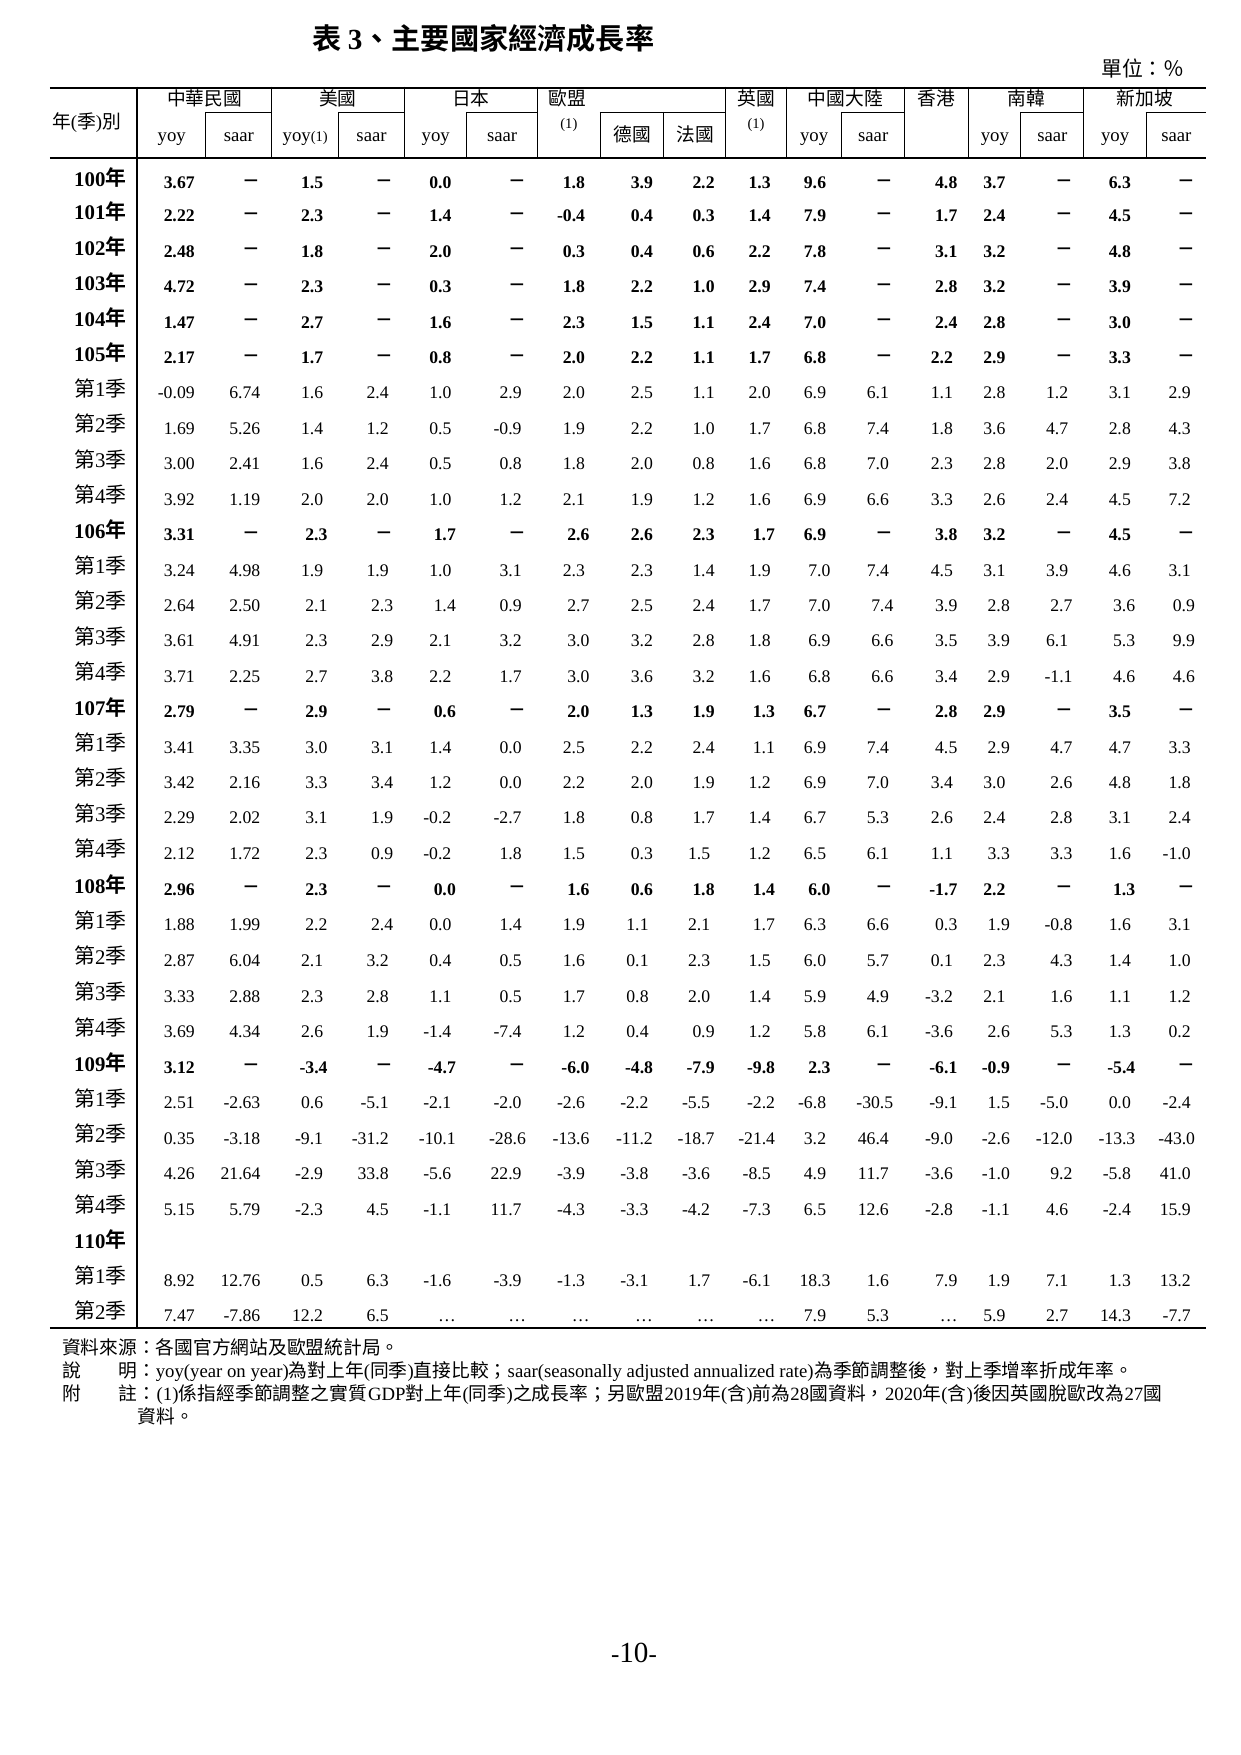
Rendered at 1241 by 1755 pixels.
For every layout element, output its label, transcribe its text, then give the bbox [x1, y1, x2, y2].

table_cell － [467, 192, 537, 228]
table_cell [1146, 1221, 1206, 1256]
table_cell 1.6 [271, 440, 338, 476]
table_cell 2.41 [206, 440, 271, 476]
table_cell － [1021, 511, 1083, 546]
table_cell 3.0 [1084, 299, 1146, 334]
table_cell [968, 1329, 1021, 1336]
table_cell 2.6 [968, 476, 1021, 511]
table_cell 2.2 [904, 334, 968, 369]
table_cell － [1021, 688, 1083, 723]
table_cell -3.6 [664, 1150, 726, 1186]
table_cell 2.1 [537, 476, 600, 511]
table_cell 4.5 [1084, 511, 1146, 546]
table_cell -3.3 [600, 1186, 664, 1221]
table_cell 2.3 [271, 192, 338, 228]
table_cell － [467, 866, 537, 901]
table_cell -2.6 [968, 1115, 1021, 1150]
table_cell [664, 1329, 726, 1336]
table_cell － [1021, 192, 1083, 228]
table_cell yoy [969, 112, 1020, 157]
table_cell 1.2 [339, 405, 404, 440]
table_cell 4.6 [1146, 653, 1206, 688]
table_cell -2.2 [726, 1079, 786, 1115]
table_cell 1.7 [467, 653, 537, 688]
table_cell 2.1 [404, 617, 467, 653]
table_cell -6.1 [726, 1256, 786, 1292]
table_cell 3.1 [1084, 369, 1146, 405]
table_cell 7.0 [786, 582, 841, 617]
table_cell -7.9 [664, 1044, 726, 1079]
table_cell 6.9 [786, 369, 841, 405]
table_cell 2.7 [271, 653, 338, 688]
table_cell 8.92 [138, 1256, 206, 1292]
table_cell 0.9 [467, 582, 537, 617]
table_cell 2.4 [664, 724, 726, 759]
table_cell 1.5 [537, 830, 600, 866]
table_cell － [1021, 1044, 1083, 1079]
table_cell 2.0 [339, 476, 404, 511]
table_cell 2.48 [138, 228, 206, 263]
table_cell 6.04 [206, 937, 271, 972]
table_cell － [339, 228, 404, 263]
table_cell 2.8 [1084, 405, 1146, 440]
table_cell 3.1 [467, 546, 537, 582]
table_cell [1021, 1329, 1083, 1336]
table_cell 0.3 [904, 901, 968, 937]
table_cell 7.9 [904, 1256, 968, 1292]
table_cell 3.31 [138, 511, 206, 546]
table_cell 41.0 [1146, 1150, 1206, 1186]
table_cell 0.4 [600, 192, 664, 228]
table_cell 3.1 [1146, 901, 1206, 937]
table_cell 1.5 [600, 299, 664, 334]
table_cell 4.26 [138, 1150, 206, 1186]
table_cell 1.7 [904, 192, 968, 228]
table_cell 1.5 [726, 937, 786, 972]
table_cell 3.00 [138, 440, 206, 476]
table_cell 1.7 [404, 511, 467, 546]
table_cell -2.3 [271, 1186, 338, 1221]
table_cell [841, 1329, 904, 1336]
table_cell － [339, 866, 404, 901]
table_cell 2.51 [138, 1079, 206, 1115]
table_cell -2.4 [1146, 1079, 1206, 1115]
table_cell 第1季 [50, 901, 136, 937]
table_cell 1.2 [726, 830, 786, 866]
table_cell 3.8 [339, 653, 404, 688]
table_cell 2.2 [600, 724, 664, 759]
table_cell 2.9 [968, 724, 1021, 759]
table_cell 2.4 [339, 901, 404, 937]
table_cell － [1146, 228, 1206, 263]
table_cell 3.0 [271, 724, 338, 759]
table_cell [904, 1329, 968, 1336]
table_cell － [467, 688, 537, 723]
table_cell － [339, 334, 404, 369]
table_cell 1.19 [206, 476, 271, 511]
table_cell 3.2 [664, 653, 726, 688]
table_cell 7.4 [841, 546, 904, 582]
table_cell 2.4 [968, 794, 1021, 830]
table_cell 2.3 [339, 582, 404, 617]
table_cell 7.9 [786, 192, 841, 228]
table_cell 4.6 [1021, 1186, 1083, 1221]
table_cell 4.5 [339, 1186, 404, 1221]
table_cell [841, 1221, 904, 1256]
table_cell － [467, 159, 537, 192]
table_cell 0.3 [537, 228, 600, 263]
table_cell -6.1 [904, 1044, 968, 1079]
table_cell 6.1 [841, 830, 904, 866]
table_cell 1.4 [271, 405, 338, 440]
table_cell 第1季 [50, 724, 136, 759]
table_cell 4.6 [1084, 546, 1146, 582]
table_cell 14.3 [1084, 1292, 1146, 1327]
table_cell 5.15 [138, 1186, 206, 1221]
table_cell -7.7 [1146, 1292, 1206, 1327]
table_cell 2.8 [968, 440, 1021, 476]
table_cell － [841, 263, 904, 298]
table_header 中華民國 [138, 89, 271, 112]
table_cell 1.4 [726, 973, 786, 1008]
table_cell 4.6 [1084, 653, 1146, 688]
table_cell － [206, 192, 271, 228]
table_cell 2.6 [600, 511, 664, 546]
table_cell 1.9 [726, 546, 786, 582]
table_cell -0.2 [404, 830, 467, 866]
table_cell 6.3 [339, 1256, 404, 1292]
table_cell … [537, 1292, 600, 1327]
table_cell -1.4 [404, 1008, 467, 1044]
table_cell -1.3 [537, 1256, 600, 1292]
table_cell 3.6 [600, 653, 664, 688]
table_cell － [467, 334, 537, 369]
table_cell -5.4 [1084, 1044, 1146, 1079]
table_cell 3.1 [1084, 794, 1146, 830]
table_cell 1.7 [271, 334, 338, 369]
table_cell 2.0 [1021, 440, 1083, 476]
table_cell 1.9 [537, 901, 600, 937]
table_cell 6.9 [786, 476, 841, 511]
table_cell 7.8 [786, 228, 841, 263]
table_cell 0.1 [600, 937, 664, 972]
text 單位：％ [157, 54, 1184, 82]
table_cell 7.4 [841, 724, 904, 759]
table_cell － [467, 299, 537, 334]
table_cell -18.7 [664, 1115, 726, 1150]
table_cell 5.9 [968, 1292, 1021, 1327]
table_header 中國大陸 [787, 89, 904, 112]
table_cell 7.0 [841, 440, 904, 476]
table_cell 2.2 [968, 866, 1021, 901]
table_cell 3.3 [271, 759, 338, 794]
table_cell … [467, 1292, 537, 1327]
table_cell 0.9 [339, 830, 404, 866]
table_cell 0.8 [664, 440, 726, 476]
table_cell 0.5 [404, 440, 467, 476]
table_cell － [1021, 263, 1083, 298]
table_cell 第4季 [50, 1008, 136, 1044]
table_cell 1.6 [404, 299, 467, 334]
table_cell 2.12 [138, 830, 206, 866]
table_cell 0.9 [1146, 582, 1206, 617]
table_cell － [206, 263, 271, 298]
table_cell 3.41 [138, 724, 206, 759]
table_cell 2.2 [600, 263, 664, 298]
table_cell 103年 [50, 263, 136, 298]
table_cell 1.6 [841, 1256, 904, 1292]
table_cell -5.5 [664, 1079, 726, 1115]
table_cell -13.3 [1084, 1115, 1146, 1150]
table_cell 12.2 [271, 1292, 338, 1327]
table_cell － [206, 228, 271, 263]
table_cell 1.99 [206, 901, 271, 937]
table_cell -21.4 [726, 1115, 786, 1150]
table_cell － [1021, 299, 1083, 334]
table_cell 0.3 [664, 192, 726, 228]
table_cell 5.3 [1021, 1008, 1083, 1044]
table_cell -6.8 [786, 1079, 841, 1115]
table_cell -7.86 [206, 1292, 271, 1327]
table_cell 2.3 [968, 937, 1021, 972]
table_cell 0.8 [404, 334, 467, 369]
table_cell 4.3 [1146, 405, 1206, 440]
table_cell 3.8 [904, 511, 968, 546]
table_cell -3.4 [271, 1044, 338, 1079]
table_cell 3.5 [904, 617, 968, 653]
table_cell -9.8 [726, 1044, 786, 1079]
table_cell 2.02 [206, 794, 271, 830]
table_cell 2.1 [271, 582, 338, 617]
table_cell 1.3 [1084, 1008, 1146, 1044]
table_cell 1.7 [726, 901, 786, 937]
table_cell 2.4 [1021, 476, 1083, 511]
table_cell 2.0 [271, 476, 338, 511]
table_cell yoy [787, 112, 841, 157]
table_cell 1.5 [664, 830, 726, 866]
table_cell 0.1 [904, 937, 968, 972]
table_cell 0.0 [404, 901, 467, 937]
table_cell … [404, 1292, 467, 1327]
table_cell 3.0 [537, 653, 600, 688]
table_cell 1.4 [726, 794, 786, 830]
table_cell 3.69 [138, 1008, 206, 1044]
table_cell 2.6 [904, 794, 968, 830]
table_cell 3.1 [904, 228, 968, 263]
table_cell 2.7 [537, 582, 600, 617]
table_cell 2.8 [904, 263, 968, 298]
table_cell [1146, 1329, 1206, 1336]
table_cell 4.5 [1084, 476, 1146, 511]
table_cell 2.0 [600, 440, 664, 476]
table_cell 1.7 [726, 511, 786, 546]
table_cell 3.9 [904, 582, 968, 617]
table_cell 6.1 [1021, 617, 1083, 653]
table_cell 1.8 [271, 228, 338, 263]
table_cell -4.8 [600, 1044, 664, 1079]
table_cell 4.8 [1084, 759, 1146, 794]
table_cell 33.8 [339, 1150, 404, 1186]
table_cell [467, 1221, 537, 1256]
table_cell － [467, 228, 537, 263]
table_cell － [841, 334, 904, 369]
table_cell [600, 1221, 664, 1256]
table_cell -1.0 [1146, 830, 1206, 866]
table_cell 第2季 [50, 937, 136, 972]
table_cell [138, 1221, 206, 1256]
table_cell 0.5 [467, 937, 537, 972]
table_cell 11.7 [841, 1150, 904, 1186]
table_cell 7.1 [1021, 1256, 1083, 1292]
table_cell 1.1 [1084, 973, 1146, 1008]
table_cell 2.2 [600, 334, 664, 369]
table_cell 2.8 [968, 582, 1021, 617]
table_cell -30.5 [841, 1079, 904, 1115]
table_cell [404, 1329, 467, 1336]
table_cell 2.6 [271, 1008, 338, 1044]
table_cell 2.7 [271, 299, 338, 334]
table_cell 6.0 [786, 866, 841, 901]
table_cell -2.7 [467, 794, 537, 830]
table_cell 2.3 [786, 1044, 841, 1079]
table_cell 0.0 [1084, 1079, 1146, 1115]
table_cell － [467, 263, 537, 298]
table_cell 德國 [601, 113, 663, 157]
table_cell 1.0 [404, 369, 467, 405]
table_cell 1.0 [1146, 937, 1206, 972]
table_cell 3.1 [1146, 546, 1206, 582]
table_cell 2.7 [1021, 1292, 1083, 1327]
table_cell saar [467, 113, 537, 157]
table_cell 3.92 [138, 476, 206, 511]
table_cell 2.0 [664, 973, 726, 1008]
table_cell 7.2 [1146, 476, 1206, 511]
table_cell 2.16 [206, 759, 271, 794]
table_cell － [1146, 299, 1206, 334]
table_cell 6.8 [786, 653, 841, 688]
table_cell － [1146, 159, 1206, 192]
table_cell -5.6 [404, 1150, 467, 1186]
table_cell 12.76 [206, 1256, 271, 1292]
table_cell 1.9 [664, 688, 726, 723]
table_cell 第4季 [50, 830, 136, 866]
table_cell [905, 112, 968, 157]
table_cell 6.8 [786, 440, 841, 476]
table_cell 1.5 [271, 159, 338, 192]
table_cell 第3季 [50, 973, 136, 1008]
table_cell 2.2 [404, 653, 467, 688]
table_cell 0.0 [404, 866, 467, 901]
table_cell 2.2 [726, 228, 786, 263]
table_cell 4.91 [206, 617, 271, 653]
table_cell 9.9 [1146, 617, 1206, 653]
table_cell [339, 1221, 404, 1256]
table_cell － [1021, 159, 1083, 192]
table_cell 2.7 [1021, 582, 1083, 617]
table_cell 3.7 [968, 159, 1021, 192]
table_cell 6.1 [841, 369, 904, 405]
table_cell 0.8 [600, 973, 664, 1008]
table_cell 6.6 [841, 653, 904, 688]
table_cell 1.6 [1084, 830, 1146, 866]
table_cell － [1146, 1044, 1206, 1079]
table_cell 3.2 [786, 1115, 841, 1150]
table_cell 2.50 [206, 582, 271, 617]
table_cell 2.9 [271, 688, 338, 723]
table_cell 101年 [50, 192, 136, 228]
table_cell 7.0 [786, 299, 841, 334]
table_cell － [1146, 688, 1206, 723]
table_cell 2.6 [537, 511, 600, 546]
table_cell － [339, 159, 404, 192]
table_cell [664, 1221, 726, 1256]
table_cell 9.6 [786, 159, 841, 192]
table_cell 3.1 [968, 546, 1021, 582]
table_cell 2.3 [271, 973, 338, 1008]
table_cell -4.7 [404, 1044, 467, 1079]
table_cell 0.4 [404, 937, 467, 972]
table_cell -9.1 [904, 1079, 968, 1115]
table_cell 3.2 [467, 617, 537, 653]
table_cell 6.6 [841, 901, 904, 937]
table_cell － [1021, 228, 1083, 263]
table_cell 7.4 [841, 582, 904, 617]
table_cell 第4季 [50, 653, 136, 688]
table_cell 2.4 [726, 299, 786, 334]
table_cell -2.9 [271, 1150, 338, 1186]
table_cell 1.4 [726, 866, 786, 901]
table_cell 2.6 [968, 1008, 1021, 1044]
table_cell -1.1 [404, 1186, 467, 1221]
table_cell -2.63 [206, 1079, 271, 1115]
table_cell 1.3 [1084, 1256, 1146, 1292]
table_cell － [1146, 511, 1206, 546]
table_cell 110年 [50, 1221, 136, 1256]
table_cell 1.8 [1146, 759, 1206, 794]
table_cell 2.3 [537, 546, 600, 582]
table_cell 4.5 [1084, 192, 1146, 228]
table_cell 2.2 [664, 159, 726, 192]
table_cell 2.3 [537, 299, 600, 334]
table_cell 6.3 [786, 901, 841, 937]
table_cell 1.3 [726, 159, 786, 192]
table_cell 12.6 [841, 1186, 904, 1221]
table_cell 1.6 [1021, 973, 1083, 1008]
table_cell 4.8 [904, 159, 968, 192]
table_cell [726, 1221, 786, 1256]
table_cell － [1021, 334, 1083, 369]
table_cell 46.4 [841, 1115, 904, 1150]
table_cell 1.7 [726, 334, 786, 369]
table_cell 7.9 [786, 1292, 841, 1327]
table_cell 0.8 [600, 794, 664, 830]
table_cell 3.3 [1021, 830, 1083, 866]
table_cell 6.3 [1084, 159, 1146, 192]
table_cell 4.98 [206, 546, 271, 582]
table_cell -3.9 [467, 1256, 537, 1292]
table_cell [206, 1221, 271, 1256]
table_cell -1.1 [968, 1186, 1021, 1221]
table_cell -3.9 [537, 1150, 600, 1186]
table_cell 第4季 [50, 476, 136, 511]
table_cell 1.0 [664, 405, 726, 440]
table_cell 7.4 [841, 405, 904, 440]
table_cell -0.9 [467, 405, 537, 440]
table_cell -1.1 [1021, 653, 1083, 688]
table_cell 3.1 [339, 724, 404, 759]
table_cell 2.3 [271, 263, 338, 298]
table_cell 2.0 [537, 334, 600, 369]
table_cell 1.8 [904, 405, 968, 440]
table_cell 第1季 [50, 369, 136, 405]
table_cell -6.0 [537, 1044, 600, 1079]
table_cell 1.8 [664, 866, 726, 901]
table_cell -1.0 [968, 1150, 1021, 1186]
table_cell 第3季 [50, 794, 136, 830]
table_cell [1084, 1221, 1146, 1256]
table_cell 0.0 [404, 159, 467, 192]
text 附 註：(1)係指經季節調整之實質GDP對上年(同季)之成長率；另歐盟2019年(含)前為28國資料，2020年(含)後因英國脫歐改為27國資料。 [62, 1382, 1164, 1428]
table_cell 2.2 [271, 901, 338, 937]
table_cell 1.6 [271, 369, 338, 405]
table_cell 3.35 [206, 724, 271, 759]
table_cell 5.9 [786, 973, 841, 1008]
table_cell [1021, 1221, 1083, 1256]
table_cell 0.6 [600, 866, 664, 901]
table_cell 2.4 [664, 582, 726, 617]
table_cell － [206, 866, 271, 901]
table_cell 2.9 [968, 653, 1021, 688]
table_cell 第2季 [50, 582, 136, 617]
table_cell 9.2 [1021, 1150, 1083, 1186]
table_cell 2.4 [339, 440, 404, 476]
table_cell 7.0 [841, 759, 904, 794]
table_cell 1.4 [404, 582, 467, 617]
table_cell -11.2 [600, 1115, 664, 1150]
table_cell 1.5 [968, 1079, 1021, 1115]
table_cell 2.4 [1146, 794, 1206, 830]
table_cell 2.17 [138, 334, 206, 369]
table_cell -3.1 [600, 1256, 664, 1292]
table_cell -28.6 [467, 1115, 537, 1150]
table_header 南韓 [969, 89, 1083, 112]
table_cell 2.2 [600, 405, 664, 440]
table_cell -8.5 [726, 1150, 786, 1186]
table_cell － [339, 263, 404, 298]
table_cell 1.2 [404, 759, 467, 794]
table_cell 1.8 [467, 830, 537, 866]
table_cell -7.4 [467, 1008, 537, 1044]
table_cell － [206, 159, 271, 192]
table_cell 2.8 [339, 973, 404, 1008]
table_cell 2.3 [271, 866, 338, 901]
table_cell － [206, 511, 271, 546]
table_cell 1.2 [537, 1008, 600, 1044]
table_cell -0.8 [1021, 901, 1083, 937]
table_cell 3.2 [968, 228, 1021, 263]
table_cell 106年 [50, 511, 136, 546]
table_cell 3.2 [968, 511, 1021, 546]
table_cell 2.0 [404, 228, 467, 263]
table_cell 5.79 [206, 1186, 271, 1221]
table_cell 3.3 [1084, 334, 1146, 369]
table_cell 1.9 [664, 759, 726, 794]
table_cell 1.1 [664, 299, 726, 334]
table_cell -5.1 [339, 1079, 404, 1115]
table_cell 5.8 [786, 1008, 841, 1044]
table_cell 1.1 [404, 973, 467, 1008]
table_cell 1.88 [138, 901, 206, 937]
table_cell 2.9 [968, 688, 1021, 723]
table_cell 2.5 [600, 582, 664, 617]
text 說 明：yoy(year on year)為對上年(同季)直接比較；saar(seasonally adjusted annualized rate)為季節調整後，對上季增率折成年率。 [62, 1359, 1164, 1382]
table_cell 第1季 [50, 546, 136, 582]
table_cell [50, 1329, 137, 1336]
table_cell saar [206, 113, 271, 157]
table_cell 3.4 [904, 653, 968, 688]
table_cell 2.2 [537, 759, 600, 794]
table_cell [404, 1221, 467, 1256]
table_cell 1.8 [537, 794, 600, 830]
table_cell 6.5 [786, 1186, 841, 1221]
table_cell yoy [138, 112, 205, 157]
table_cell 2.96 [138, 866, 206, 901]
table_cell 3.8 [1146, 440, 1206, 476]
table_cell 1.6 [726, 653, 786, 688]
table_cell 1.1 [904, 369, 968, 405]
table_cell 2.9 [1146, 369, 1206, 405]
table_cell [537, 1221, 600, 1256]
table_cell saar [1021, 113, 1083, 157]
table_cell 0.3 [404, 263, 467, 298]
table_cell 2.0 [600, 759, 664, 794]
table_cell 第2季 [50, 1115, 136, 1150]
table_cell 7.4 [786, 263, 841, 298]
table_cell [271, 1221, 338, 1256]
table_cell 第1季 [50, 1256, 136, 1292]
table_cell 1.1 [904, 830, 968, 866]
table_cell 13.2 [1146, 1256, 1206, 1292]
table_cell 1.9 [968, 901, 1021, 937]
table_cell 0.2 [1146, 1008, 1206, 1044]
table_cell 2.3 [271, 830, 338, 866]
table_cell 1.3 [600, 688, 664, 723]
table_cell 4.72 [138, 263, 206, 298]
table_cell 1.0 [404, 476, 467, 511]
table_cell 100年 [50, 159, 136, 192]
table_cell － [841, 299, 904, 334]
table_cell 2.8 [1021, 794, 1083, 830]
table_cell 2.1 [968, 973, 1021, 1008]
table_cell 2.3 [600, 546, 664, 582]
table_cell 6.9 [786, 724, 841, 759]
table_cell 0.8 [467, 440, 537, 476]
table_cell yoy [1084, 112, 1146, 157]
table_cell -3.8 [600, 1150, 664, 1186]
table_cell 3.3 [968, 830, 1021, 866]
table_cell 6.6 [841, 617, 904, 653]
table_cell 4.7 [1084, 724, 1146, 759]
table_cell 1.8 [537, 159, 600, 192]
table_cell … [600, 1292, 664, 1327]
table_cell [206, 1329, 271, 1336]
table_cell 4.5 [904, 724, 968, 759]
table_cell － [1146, 334, 1206, 369]
table_cell 1.2 [467, 476, 537, 511]
table_cell 2.3 [664, 937, 726, 972]
table_cell … [664, 1292, 726, 1327]
table_cell 0.5 [467, 973, 537, 1008]
table_cell 1.3 [1084, 866, 1146, 901]
table_cell 6.8 [786, 405, 841, 440]
table_cell 1.4 [467, 901, 537, 937]
table_cell 1.7 [537, 973, 600, 1008]
table_cell 1.9 [339, 1008, 404, 1044]
table_cell 4.9 [841, 973, 904, 1008]
table_header 英國 [726, 89, 786, 112]
table_cell [904, 1221, 968, 1256]
table_cell -0.4 [537, 192, 600, 228]
table_cell -2.8 [904, 1186, 968, 1221]
table_cell -2.0 [467, 1079, 537, 1115]
table_cell [786, 1221, 841, 1256]
table_cell 3.0 [537, 617, 600, 653]
table_cell 2.22 [138, 192, 206, 228]
table_cell 4.5 [904, 546, 968, 582]
table_cell － [841, 159, 904, 192]
table_cell (1) [538, 112, 600, 157]
table_cell 6.9 [786, 759, 841, 794]
table_cell 15.9 [1146, 1186, 1206, 1221]
table_cell 107年 [50, 688, 136, 723]
table_cell － [841, 688, 904, 723]
table_cell － [841, 192, 904, 228]
table_cell 1.7 [726, 582, 786, 617]
table_cell [786, 1329, 841, 1336]
table_cell [537, 1329, 600, 1336]
table_cell 2.4 [339, 369, 404, 405]
table_cell 6.9 [786, 511, 841, 546]
table_cell 1.69 [138, 405, 206, 440]
table_cell 1.7 [664, 1256, 726, 1292]
table_cell － [206, 1044, 271, 1079]
table_cell 1.0 [404, 546, 467, 582]
table_cell － [206, 334, 271, 369]
table_header 年(季)別 [50, 89, 136, 157]
table_cell 2.3 [271, 511, 338, 546]
table_cell 第3季 [50, 617, 136, 653]
table_cell 6.5 [339, 1292, 404, 1327]
table_cell saar [842, 113, 904, 157]
table_cell 2.1 [664, 901, 726, 937]
table_cell 2.8 [968, 369, 1021, 405]
table_cell 3.2 [339, 937, 404, 972]
table_cell 2.4 [904, 299, 968, 334]
table_cell … [904, 1292, 968, 1327]
table_cell 3.67 [138, 159, 206, 192]
table_cell 1.2 [726, 759, 786, 794]
table_cell － [467, 1044, 537, 1079]
table_cell 2.8 [664, 617, 726, 653]
table_cell 1.4 [726, 192, 786, 228]
table_cell 1.8 [726, 617, 786, 653]
table_cell 1.1 [600, 901, 664, 937]
table_cell 2.0 [537, 369, 600, 405]
table_cell 18.3 [786, 1256, 841, 1292]
table_cell -10.1 [404, 1115, 467, 1150]
table_cell 109年 [50, 1044, 136, 1079]
table_cell 1.72 [206, 830, 271, 866]
table_cell -2.4 [1084, 1186, 1146, 1221]
table_cell 1.4 [1084, 937, 1146, 972]
table_header 新加坡 [1084, 89, 1206, 112]
table_cell -2.1 [404, 1079, 467, 1115]
table_cell 1.9 [968, 1256, 1021, 1292]
table_cell 3.3 [1146, 724, 1206, 759]
table_cell 2.3 [664, 511, 726, 546]
table_cell yoy(1) [272, 112, 338, 157]
table_cell -3.6 [904, 1150, 968, 1186]
table_cell 0.4 [600, 1008, 664, 1044]
table_cell 6.5 [786, 830, 841, 866]
table_cell 0.6 [664, 228, 726, 263]
table_cell -1.7 [904, 866, 968, 901]
table_header 歐盟 [538, 89, 725, 112]
table_cell － [339, 192, 404, 228]
table_cell 3.1 [271, 794, 338, 830]
table_cell － [339, 511, 404, 546]
table_cell 1.4 [664, 546, 726, 582]
table_cell 6.6 [841, 476, 904, 511]
table_cell 3.3 [904, 476, 968, 511]
table_cell 1.9 [339, 794, 404, 830]
table_cell -31.2 [339, 1115, 404, 1150]
table_cell [600, 1329, 664, 1336]
table_cell 1.1 [726, 724, 786, 759]
table_cell 3.0 [968, 759, 1021, 794]
table_cell [467, 1329, 537, 1336]
table_cell 2.79 [138, 688, 206, 723]
table_cell 2.9 [467, 369, 537, 405]
table_cell 7.0 [786, 546, 841, 582]
table_cell 第1季 [50, 1079, 136, 1115]
table_cell 1.0 [664, 263, 726, 298]
table_cell 21.64 [206, 1150, 271, 1186]
table_cell 6.7 [786, 794, 841, 830]
table_cell [968, 1221, 1021, 1256]
table_cell 2.0 [726, 369, 786, 405]
table_cell -9.0 [904, 1115, 968, 1150]
table_cell saar [1147, 113, 1206, 157]
table_cell -5.0 [1021, 1079, 1083, 1115]
table_cell 0.5 [271, 1256, 338, 1292]
table_cell 2.6 [1021, 759, 1083, 794]
table_cell -3.18 [206, 1115, 271, 1150]
table_cell 3.4 [339, 759, 404, 794]
table_cell 0.6 [271, 1079, 338, 1115]
table_cell 2.5 [537, 724, 600, 759]
table_cell 1.2 [664, 476, 726, 511]
table_cell 4.7 [1021, 724, 1083, 759]
table_cell 6.8 [786, 334, 841, 369]
table_cell 2.29 [138, 794, 206, 830]
table_cell 0.3 [600, 830, 664, 866]
table_cell -0.09 [138, 369, 206, 405]
table_cell － [339, 1044, 404, 1079]
table_cell 1.2 [726, 1008, 786, 1044]
table_cell 3.42 [138, 759, 206, 794]
table_cell 3.2 [968, 263, 1021, 298]
table_cell － [206, 299, 271, 334]
table_cell -1.6 [404, 1256, 467, 1292]
table_cell 4.3 [1021, 937, 1083, 972]
table_cell 1.6 [537, 937, 600, 972]
table_cell 2.1 [271, 937, 338, 972]
table_cell 2.8 [968, 299, 1021, 334]
table_cell 6.1 [841, 1008, 904, 1044]
table_cell [726, 1329, 786, 1336]
table_cell -13.6 [537, 1115, 600, 1150]
table_cell -0.9 [968, 1044, 1021, 1079]
table_cell 1.9 [271, 546, 338, 582]
table_cell － [1021, 866, 1083, 901]
table_cell 1.8 [537, 263, 600, 298]
table_cell 第3季 [50, 440, 136, 476]
table_cell -3.2 [904, 973, 968, 1008]
table_cell 1.6 [1084, 901, 1146, 937]
table_cell 3.71 [138, 653, 206, 688]
table_cell 1.9 [339, 546, 404, 582]
table_cell 2.25 [206, 653, 271, 688]
table_cell [137, 1329, 206, 1336]
table_cell 5.3 [1084, 617, 1146, 653]
table_cell 2.8 [904, 688, 968, 723]
table_cell 0.35 [138, 1115, 206, 1150]
table_cell 3.6 [968, 405, 1021, 440]
table_cell － [206, 688, 271, 723]
table_cell -2.6 [537, 1079, 600, 1115]
table_cell 105年 [50, 334, 136, 369]
table_cell 3.9 [600, 159, 664, 192]
table_cell (1) [726, 112, 786, 157]
table_cell 108年 [50, 866, 136, 901]
table_cell 1.6 [537, 866, 600, 901]
table_cell -2.2 [600, 1079, 664, 1115]
table_cell 4.9 [786, 1150, 841, 1186]
table_cell -12.0 [1021, 1115, 1083, 1150]
table_cell － [841, 866, 904, 901]
table_cell 4.7 [1021, 405, 1083, 440]
table_cell saar [339, 113, 404, 157]
table_cell 2.9 [1084, 440, 1146, 476]
table_cell 3.33 [138, 973, 206, 1008]
table_cell 5.7 [841, 937, 904, 972]
table_cell 3.4 [904, 759, 968, 794]
table_cell [271, 1329, 338, 1336]
table_cell 第3季 [50, 1150, 136, 1186]
table_cell 0.0 [467, 759, 537, 794]
table_cell [339, 1329, 404, 1336]
table_cell 6.0 [786, 937, 841, 972]
table_cell 第2季 [50, 405, 136, 440]
table_cell 3.2 [600, 617, 664, 653]
table_cell 第4季 [50, 1186, 136, 1221]
table_cell 2.9 [726, 263, 786, 298]
table_cell 0.5 [404, 405, 467, 440]
table_cell 0.9 [664, 1008, 726, 1044]
table_cell 2.87 [138, 937, 206, 972]
table_cell 1.7 [726, 405, 786, 440]
table_cell 5.3 [841, 1292, 904, 1327]
table_cell 0.0 [467, 724, 537, 759]
table_cell -7.3 [726, 1186, 786, 1221]
table_cell 102年 [50, 228, 136, 263]
table_cell 6.9 [786, 617, 841, 653]
table_header 美國 [272, 89, 404, 112]
table_cell － [841, 1044, 904, 1079]
table_cell 2.9 [339, 617, 404, 653]
table_cell 1.6 [726, 440, 786, 476]
table_cell 1.9 [600, 476, 664, 511]
table_cell － [1146, 263, 1206, 298]
table_cell 4.34 [206, 1008, 271, 1044]
table_cell 0.6 [404, 688, 467, 723]
table_cell 1.4 [404, 724, 467, 759]
table_cell 1.2 [1146, 973, 1206, 1008]
table_cell 11.7 [467, 1186, 537, 1221]
table_cell -4.3 [537, 1186, 600, 1221]
table_cell 3.61 [138, 617, 206, 653]
table_cell 1.7 [664, 794, 726, 830]
table_cell － [1146, 866, 1206, 901]
text 表3、主要國家經濟成長率 [189, 29, 1081, 54]
table_cell 3.9 [968, 617, 1021, 653]
table_cell 第2季 [50, 759, 136, 794]
table_cell 22.9 [467, 1150, 537, 1186]
table_cell 3.9 [1084, 263, 1146, 298]
table_header 日本 [405, 89, 537, 112]
table_cell 第2季 [50, 1292, 136, 1327]
table_cell － [339, 688, 404, 723]
table_cell 1.6 [726, 476, 786, 511]
table_cell 3.24 [138, 546, 206, 582]
table_cell 1.1 [664, 369, 726, 405]
table_cell 0.4 [600, 228, 664, 263]
table_cell -5.8 [1084, 1150, 1146, 1186]
table_cell … [726, 1292, 786, 1327]
table_cell 1.3 [726, 688, 786, 723]
table_cell － [841, 511, 904, 546]
table_cell 2.3 [904, 440, 968, 476]
table_cell 6.7 [786, 688, 841, 723]
table_cell 2.64 [138, 582, 206, 617]
table_cell 2.4 [968, 192, 1021, 228]
table_cell － [841, 228, 904, 263]
table_cell [1084, 1329, 1146, 1336]
table_cell 4.8 [1084, 228, 1146, 263]
table_cell 1.2 [1021, 369, 1083, 405]
table_cell 5.3 [841, 794, 904, 830]
table_cell 1.8 [537, 440, 600, 476]
table_cell 2.3 [271, 617, 338, 653]
table_cell 6.74 [206, 369, 271, 405]
table_cell 7.47 [138, 1292, 206, 1327]
table_cell 3.9 [1021, 546, 1083, 582]
table_cell yoy [405, 112, 466, 157]
table_cell 104年 [50, 299, 136, 334]
table_cell 3.6 [1084, 582, 1146, 617]
table_cell 3.5 [1084, 688, 1146, 723]
table_cell -9.1 [271, 1115, 338, 1150]
table_cell -4.2 [664, 1186, 726, 1221]
table_cell － [339, 299, 404, 334]
table_cell 1.4 [404, 192, 467, 228]
table_cell 1.47 [138, 299, 206, 334]
table_cell -3.6 [904, 1008, 968, 1044]
table_cell -43.0 [1146, 1115, 1206, 1150]
table_cell 1.1 [664, 334, 726, 369]
table_cell 2.0 [537, 688, 600, 723]
table_header 香港 [905, 89, 968, 112]
table_cell 2.88 [206, 973, 271, 1008]
table_cell 3.12 [138, 1044, 206, 1079]
table_cell -0.2 [404, 794, 467, 830]
table_cell 1.9 [537, 405, 600, 440]
table_cell 5.26 [206, 405, 271, 440]
text 資料來源：各國官方網站及歐盟統計局。 [62, 1336, 1164, 1359]
table_cell － [467, 511, 537, 546]
table_cell － [1146, 192, 1206, 228]
table_cell 2.5 [600, 369, 664, 405]
table_cell 法國 [664, 113, 725, 157]
table_cell 2.9 [968, 334, 1021, 369]
